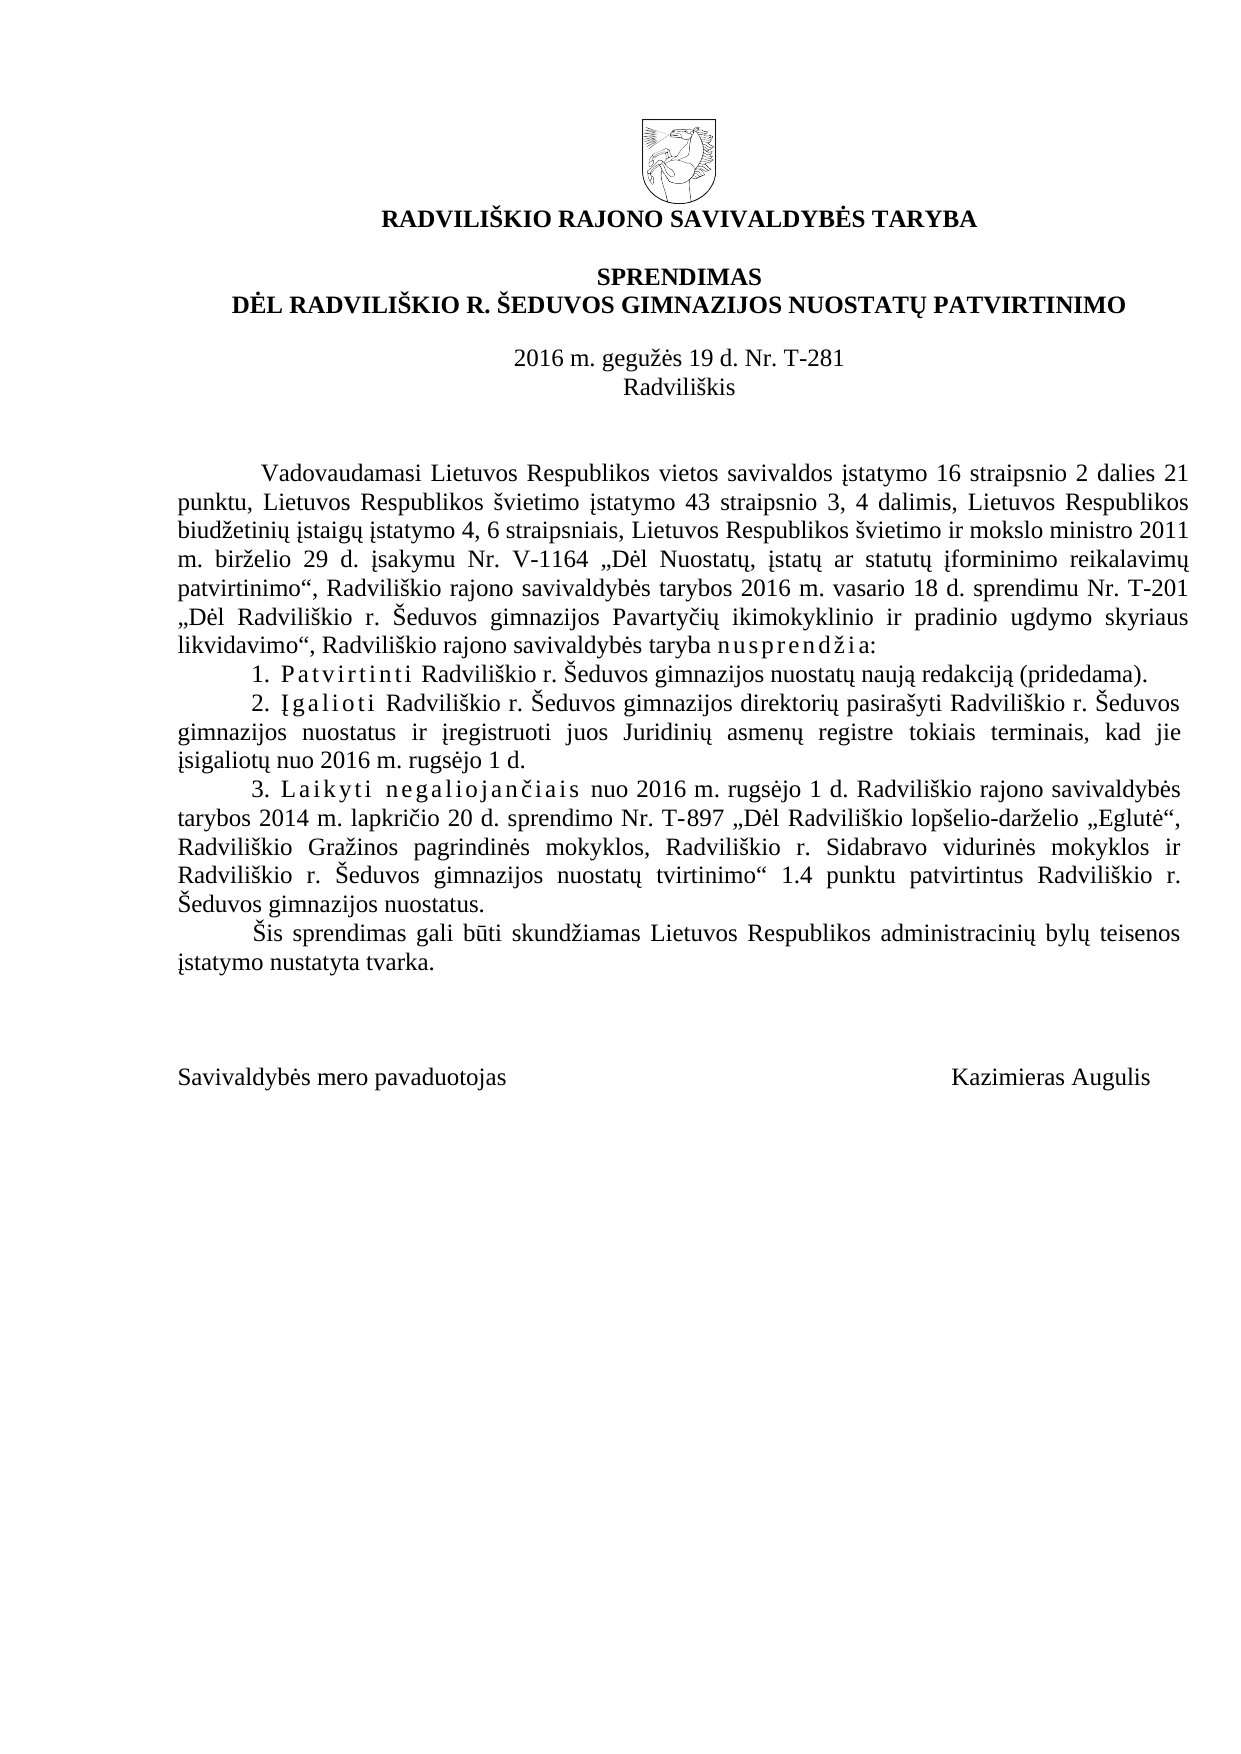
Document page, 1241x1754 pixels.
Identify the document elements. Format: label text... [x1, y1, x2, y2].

text 2016 m. gegužės 19 d. Nr. T-281 [177, 343, 1181, 372]
text DĖL RADVILIŠKIO R. ŠEDUVOS GIMNAZIJOS NUOSTATŲ PATVIRTINIMO [177, 290, 1181, 319]
text Šis sprendimas gali būti skundžiamas Lietuvos Respublikos administracinių bylų teisenos įstatymo nustatyta tvarka. [177, 918, 1181, 976]
text Savivaldybės mero pavaduotojas Kazimieras Augulis [177, 1062, 1181, 1091]
text SPRENDIMAS [177, 262, 1181, 290]
text 2. Įgalioti Radviliškio r. Šeduvos gimnazijos direktorių pasirašyti Radviliškio r. Šeduvos gimnazijos nuostatus ir įregistruoti juos Juridinių asmenų registre tokiais terminais, kad jie įsigaliotų nuo 2016 m. rugsėjo 1 d. [177, 688, 1181, 774]
text Radviliškis [177, 372, 1181, 401]
text RADVILIŠKIO RAJONO SAVIVALDYBĖS TARYBA [177, 204, 1181, 233]
text 3. Laikyti negaliojančiais nuo 2016 m. rugsėjo 1 d. Radviliškio rajono savivaldybės tarybos 2014 m. lapkričio 20 d. sprendimo Nr. T-897 „Dėl Radviliškio lopšelio-darželio „Eglutė“, Radviliškio Gražinos pagrindinės mokyklos, Radviliškio r. Sidabravo vidurinės mokyklos ir Radviliškio r. Šeduvos gimnazijos nuostatų tvirtinimo“ 1.4 punktu patvirtintus Radviliškio r. Šeduvos gimnazijos nuostatus. [177, 774, 1181, 918]
text Vadovaudamasi Lietuvos Respublikos vietos savivaldos įstatymo 16 straipsnio 2 dalies 21 punktu, Lietuvos Respublikos švietimo įstatymo 43 straipsnio 3, 4 dalimis, Lietuvos Respublikos biudžetinių įstaigų įstatymo 4, 6 straipsniais, Lietuvos Respublikos švietimo ir mokslo ministro 2011 m. birželio 29 d. įsakymu Nr. V-1164 „Dėl Nuostatų, įstatų ar statutų įforminimo reikalavimų patvirtinimo“, Radviliškio rajono savivaldybės tarybos 2016 m. vasario 18 d. sprendimu Nr. T-201 „Dėl Radviliškio r. Šeduvos gimnazijos Pavartyčių ikimokyklinio ir pradinio ugdymo skyriaus likvidavimo“, Radviliškio rajono savivaldybės taryba nusprendžia: [177, 458, 1190, 659]
text 1. Patvirtinti Radviliškio r. Šeduvos gimnazijos nuostatų naują redakciją (pridedama). [177, 659, 1181, 688]
